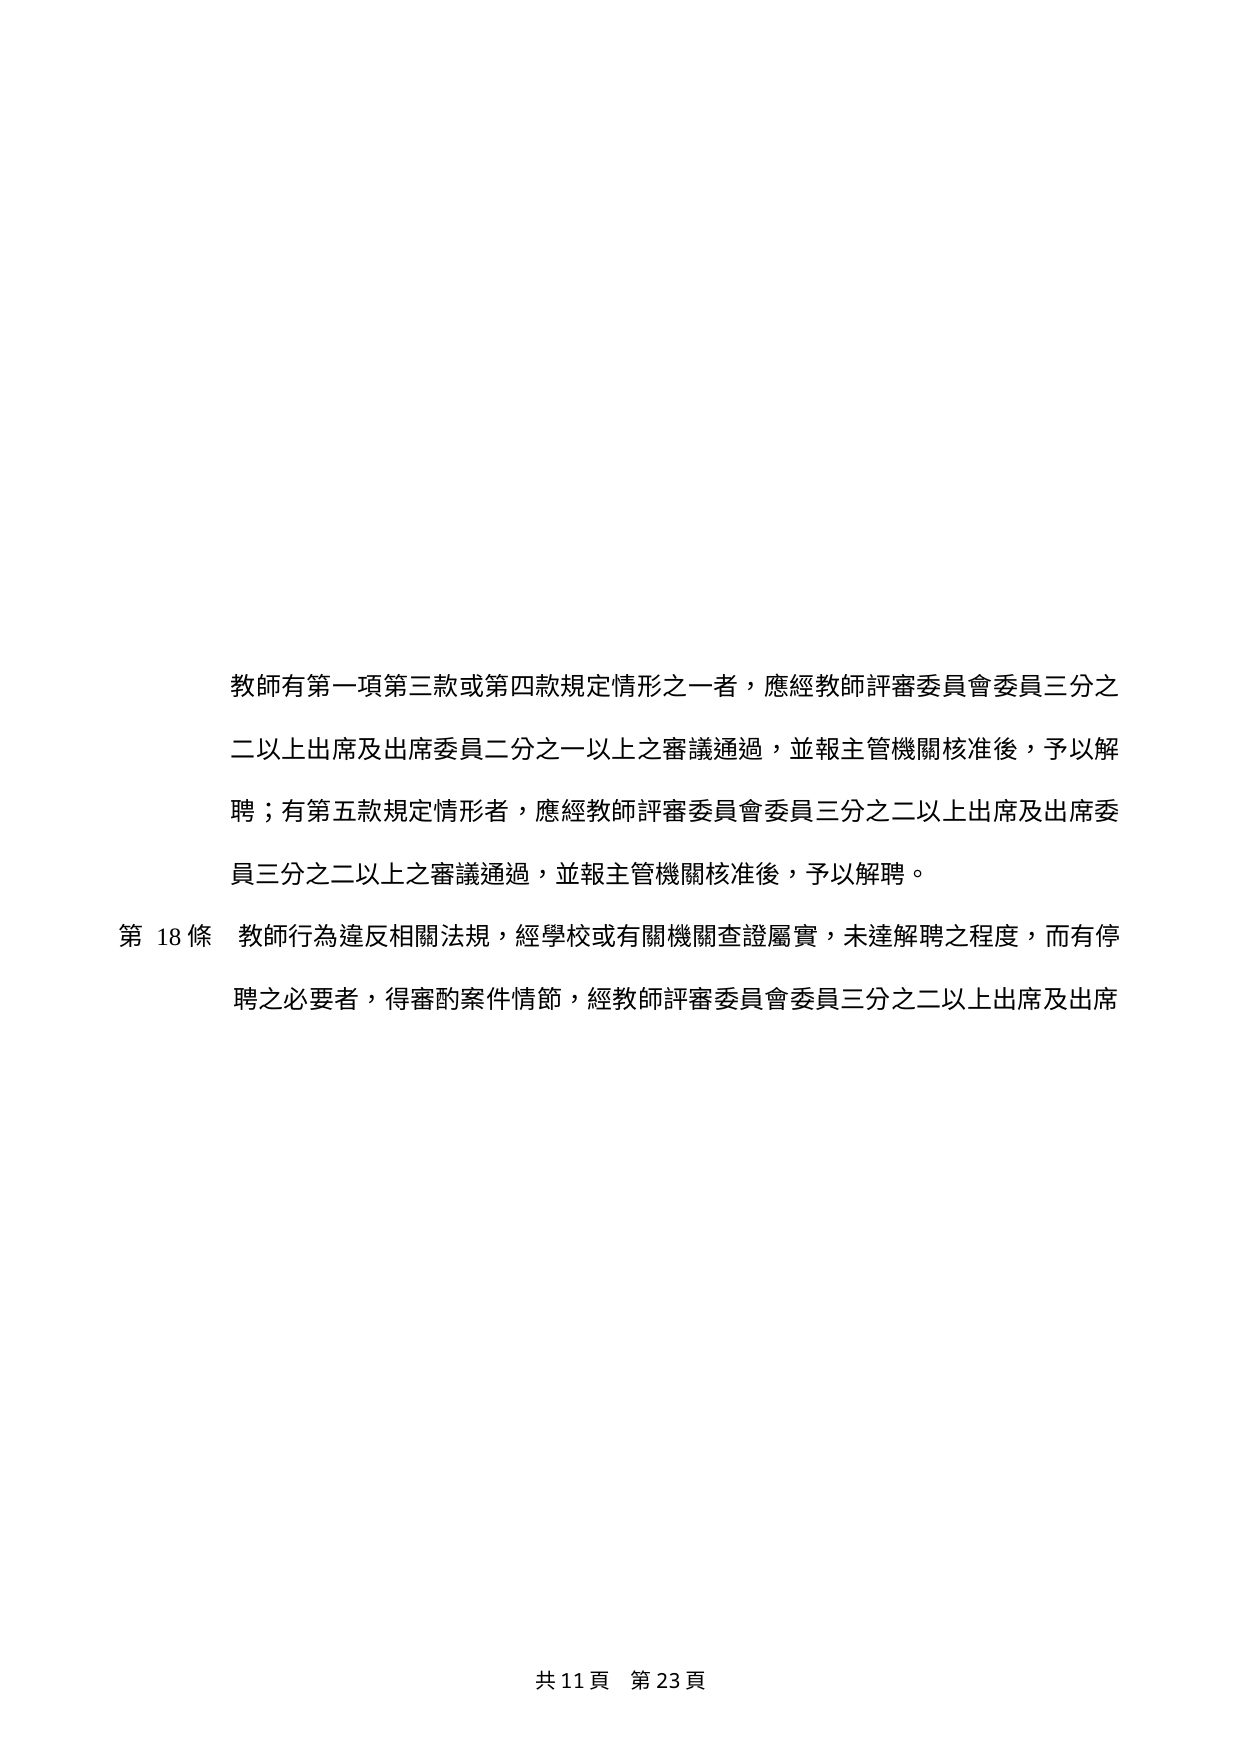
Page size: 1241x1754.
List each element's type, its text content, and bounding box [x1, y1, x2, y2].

text 教師有第一項第三款或第四款規定情形之一者，應經教師評審委員會委員三分之二以上出席及出席委員二分之一以上之審議通過，並報主管機關核准後，予以解聘；有第五款規定情形者，應經教師評審委員會委員三分之二以上出席及出席委員三分之二以上之審議通過，並報主管機關核准後，予以解聘。 [230, 643, 1122, 893]
text 第 18 條 教師行為違反相關法規，經學校或有關機關查證屬實，未達解聘之程度，而有停聘之必要者，得審酌案件情節，經教師評審委員會委員三分之二以上出席及出席 [118, 893, 1122, 1018]
